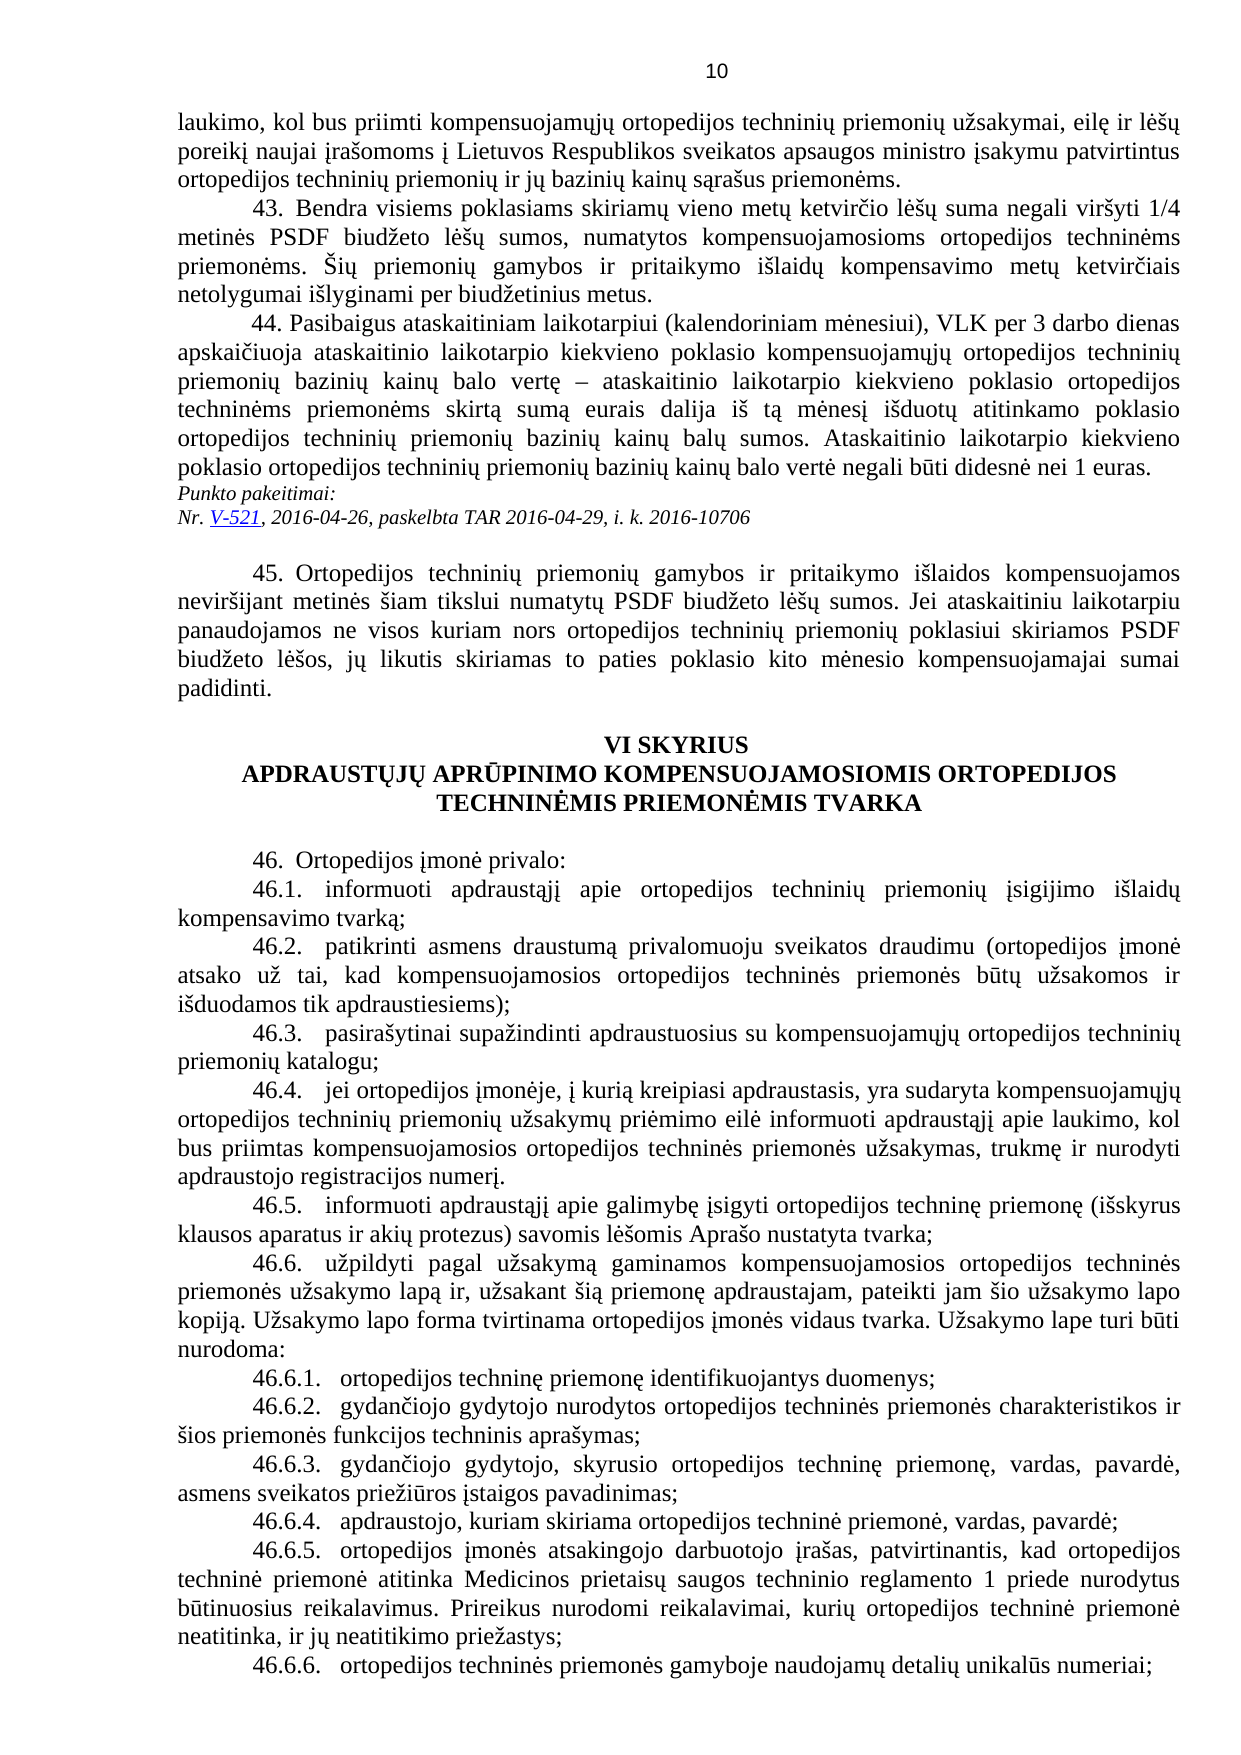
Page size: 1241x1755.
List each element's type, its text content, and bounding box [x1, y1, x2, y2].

text 44. Pasibaigus ataskaitiniam laikotarpiui (kalendoriniam mėnesiui), VLK per 3 darbo dienas apskaičiuoja ataskaitinio laikotarpio kiekvieno poklasio kompensuojamųjų ortopedijos techninių priemonių bazinių kainų balo vertę – ataskaitinio laikotarpio kiekvieno poklasio ortopedijos techninėms priemonėms skirtą sumą eurais dalija iš tą mėnesį išduotų atitinkamo poklasio ortopedijos techninių priemonių bazinių kainų balų sumos. Ataskaitinio laikotarpio kiekvieno poklasio ortopedijos techninių priemonių bazinių kainų balo vertė negali būti didesnė nei 1 euras. [177, 308, 1181, 481]
text 46.5. informuoti apdraustąjį apie galimybę įsigyti ortopedijos techninę priemonę (išskyrus klausos aparatus ir akių protezus) savomis lėšomis Aprašo nustatyta tvarka; [177, 1190, 1181, 1248]
text 46.6.6. ortopedijos techninės priemonės gamyboje naudojamų detalių unikalūs numeriai; [177, 1650, 1181, 1679]
text 46.6. užpildyti pagal užsakymą gaminamos kompensuojamosios ortopedijos techninės priemonės užsakymo lapą ir, užsakant šią priemonę apdraustajam, pateikti jam šio užsakymo lapo kopiją. Užsakymo lapo forma tvirtinama ortopedijos įmonės vidaus tvarka. Užsakymo lape turi būti nurodoma: [177, 1248, 1181, 1363]
text 46.1. informuoti apdraustąjį apie ortopedijos techninių priemonių įsigijimo išlaidų kompensavimo tvarką; [177, 874, 1181, 931]
text VI SKYRIUS [177, 730, 1181, 759]
text APDRAUSTŲJŲ APRŪPINIMO KOMPENSUOJAMOSIOMIS ORTOPEDIJOS TECHNINĖMIS PRIEMONĖMIS TVARKA [177, 759, 1181, 816]
text Nr. V-521, 2016-04-26, paskelbta TAR 2016-04-29, i. k. 2016-10706 [177, 505, 1181, 529]
text 46.6.3. gydančiojo gydytojo, skyrusio ortopedijos techninę priemonę, vardas, pavardė, asmens sveikatos priežiūros įstaigos pavadinimas; [177, 1449, 1181, 1506]
text 46.6.1. ortopedijos techninę priemonę identifikuojantys duomenys; [177, 1363, 1181, 1391]
text 46.6.5. ortopedijos įmonės atsakingojo darbuotojo įrašas, patvirtinantis, kad ortopedijos techninė priemonė atitinka Medicinos prietaisų saugos techninio reglamento 1 priede nurodytus būtinuosius reikalavimus. Prireikus nurodomi reikalavimai, kurių ortopedijos techninė priemonė neatitinka, ir jų neatitikimo priežastys; [177, 1535, 1181, 1650]
text 46.2. patikrinti asmens draustumą privalomuoju sveikatos draudimu (ortopedijos įmonė atsako už tai, kad kompensuojamosios ortopedijos techninės priemonės būtų užsakomos ir išduodamos tik apdraustiesiems); [177, 931, 1181, 1018]
text 46.6.4. apdraustojo, kuriam skiriama ortopedijos techninė priemonė, vardas, pavardė; [177, 1506, 1181, 1535]
text laukimo, kol bus priimti kompensuojamųjų ortopedijos techninių priemonių užsakymai, eilę ir lėšų poreikį naujai įrašomoms į Lietuvos Respublikos sveikatos apsaugos ministro įsakymu patvirtintus ortopedijos techninių priemonių ir jų bazinių kainų sąrašus priemonėms. [177, 107, 1181, 193]
text Punkto pakeitimai: [177, 481, 1181, 505]
text 46.3. pasirašytinai supažindinti apdraustuosius su kompensuojamųjų ortopedijos techninių priemonių katalogu; [177, 1018, 1181, 1075]
text 46.6.2. gydančiojo gydytojo nurodytos ortopedijos techninės priemonės charakteristikos ir šios priemonės funkcijos techninis aprašymas; [177, 1391, 1181, 1449]
text 46. Ortopedijos įmonė privalo: [177, 845, 1181, 874]
text 45. Ortopedijos techninių priemonių gamybos ir pritaikymo išlaidos kompensuojamos neviršijant metinės šiam tikslui numatytų PSDF biudžeto lėšų sumos. Jei ataskaitiniu laikotarpiu panaudojamos ne visos kuriam nors ortopedijos techninių priemonių poklasiui skiriamos PSDF biudžeto lėšos, jų likutis skiriamas to paties poklasio kito mėnesio kompensuojamajai sumai padidinti. [177, 558, 1181, 701]
text 46.4. jei ortopedijos įmonėje, į kurią kreipiasi apdraustasis, yra sudaryta kompensuojamųjų ortopedijos techninių priemonių užsakymų priėmimo eilė informuoti apdraustąjį apie laukimo, kol bus priimtas kompensuojamosios ortopedijos techninės priemonės užsakymas, trukmę ir nurodyti apdraustojo registracijos numerį. [177, 1075, 1181, 1190]
text 43. Bendra visiems poklasiams skiriamų vieno metų ketvirčio lėšų suma negali viršyti 1/4 metinės PSDF biudžeto lėšų sumos, numatytos kompensuojamosioms ortopedijos techninėms priemonėms. Šių priemonių gamybos ir pritaikymo išlaidų kompensavimo metų ketvirčiais netolygumai išlyginami per biudžetinius metus. [177, 193, 1181, 308]
